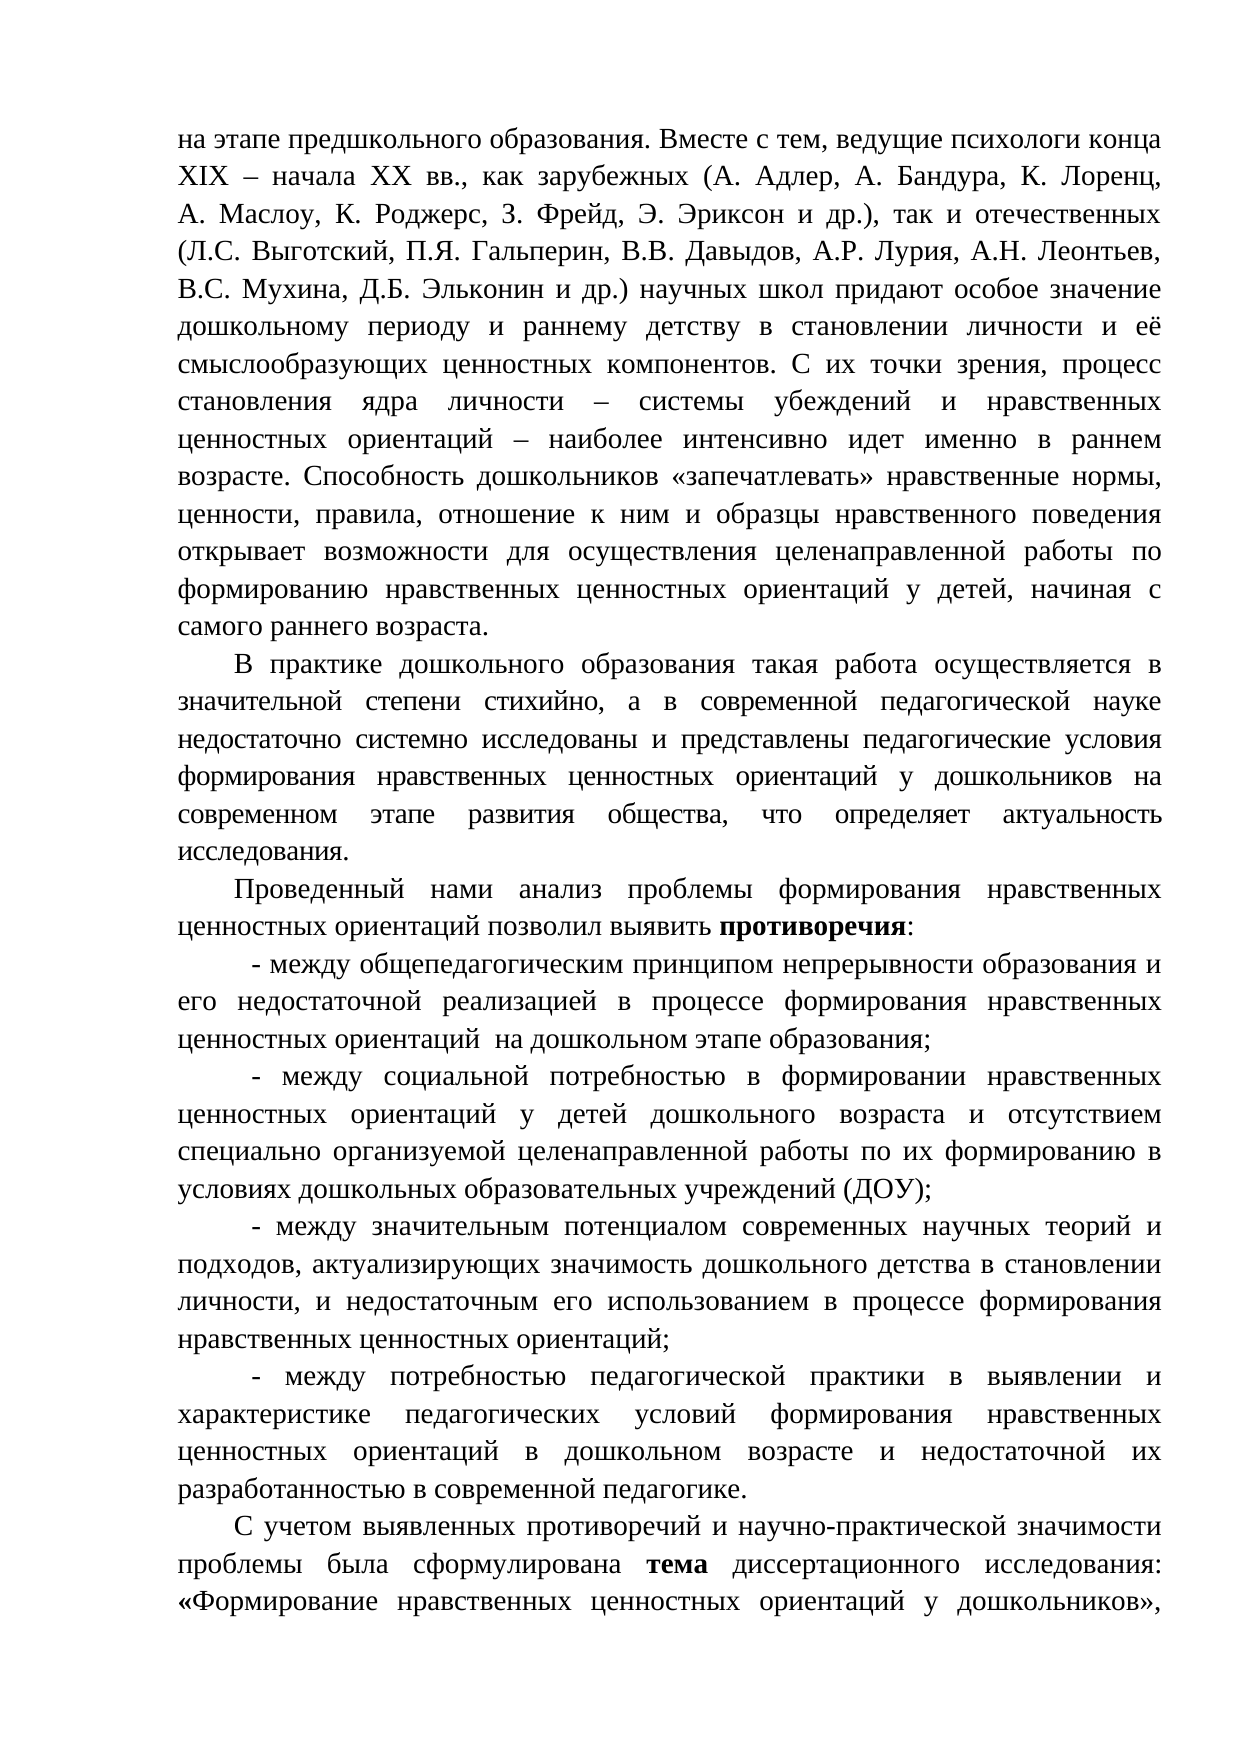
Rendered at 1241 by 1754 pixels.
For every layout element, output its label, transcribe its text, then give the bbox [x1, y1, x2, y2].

text - между общепедагогическим принципом непрерывности образования и его недостаточной реализацией в процессе формирования нравственных ценностных ориентаций на дошкольном этапе образования; [177, 943, 1162, 1056]
text В практике дошкольного образования такая работа осуществляется в значительной степени стихийно, а в современной педагогической науке недостаточно системно исследованы и представлены педагогические условия формирования нравственных ценностных ориентаций у дошкольников на современном этапе развития общества, что определяет актуальность исследования. [177, 643, 1162, 868]
text - между значительным потенциалом современных научных теорий и подходов, актуализирующих значимость дошкольного детства в становлении личности, и недостаточным его использованием в процессе формирования нравственных ценностных ориентаций; [177, 1206, 1162, 1356]
text Проведенный нами анализ проблемы формирования нравственных ценностных ориентаций позволил выявить противоречия: [177, 868, 1162, 943]
text на этапе предшкольного образования. Вместе с тем, ведущие психологи конца XIX – начала XX вв., как зарубежных (А. Адлер, А. Бандура, К. Лоренц, А. Маслоу, К. Роджерс, З. Фрейд, Э. Эриксон и др.), так и отечественных (Л.С. Выготский, П.Я. Гальперин, В.В. Давыдов, А.Р. Лурия, А.Н. Леонтьев, В.С. Мухина, Д.Б. Эльконин и др.) научных школ придают особое значение дошкольному периоду и раннему детству в становлении личности и её смыслообразующих ценностных компонентов. С их точки зрения, процесс становления ядра личности – системы убеждений и нравственных ценностных ориентаций – наиболее интенсивно идет именно в раннем возрасте. Способность дошкольников «запечатлевать» нравственные нормы, ценности, правила, отношение к ним и образцы нравственного поведения открывает возможности для осуществления целенаправленной работы по формированию нравственных ценностных ориентаций у детей, начиная с самого раннего возраста. [177, 118, 1162, 643]
text - между социальной потребностью в формировании нравственных ценностных ориентаций у детей дошкольного возраста и отсутствием специально организуемой целенаправленной работы по их формированию в условиях дошкольных образовательных учреждений (ДОУ); [177, 1056, 1162, 1206]
text С учетом выявленных противоречий и научно-практической значимости проблемы была сформулирована тема диссертационного исследования: «Формирование нравственных ценностных ориентаций у дошкольников», [177, 1506, 1162, 1618]
text - между потребностью педагогической практики в выявлении и характеристике педагогических условий формирования нравственных ценностных ориентаций в дошкольном возрасте и недостаточной их разработанностью в современной педагогике. [177, 1356, 1162, 1506]
